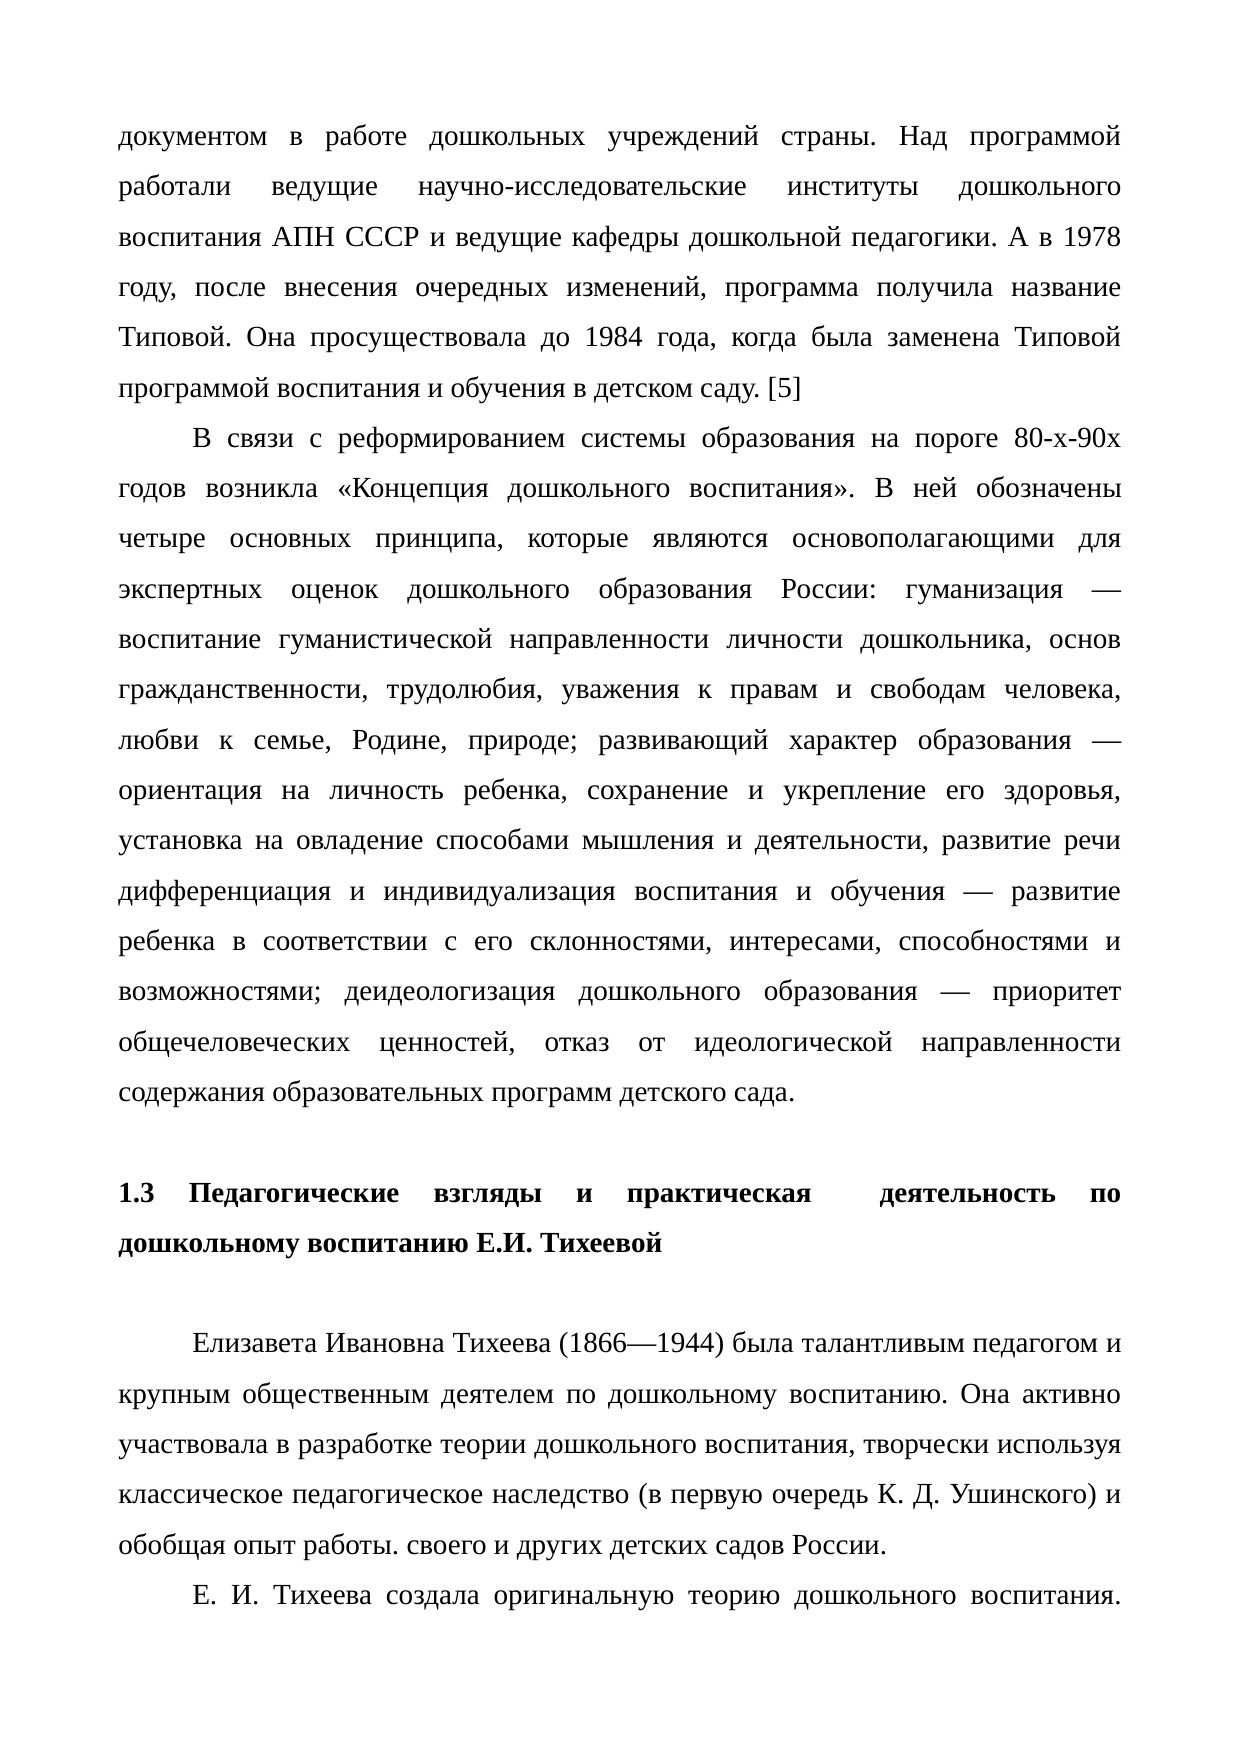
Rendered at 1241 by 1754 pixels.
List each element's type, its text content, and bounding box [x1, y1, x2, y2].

text В связи с реформированием системы образования на пороге 80-х-90х годов возникла «Концепция дошкольного воспитания». В ней обозначены четыре основных принципа, которые являются основополагающими для экспертных оценок дошкольного образования России: гуманизация — воспитание гуманистической направленности личности дошкольника, основ гражданственности, трудолюбия, уважения к правам и свободам человека, любви к семье, Родине, природе; развивающий характер образования — ориентация на личность ребенка, сохранение и укрепление его здоровья, установка на овладение способами мышления и деятельности, развитие речи дифференциация и индивидуализация воспитания и обучения — развитие ребенка в соответствии с его склонностями, интересами, способностями и возможностями; деидеологизация дошкольного образования — приоритет общечеловеческих ценностей, отказ от идеологической направленности содержания образовательных программ детского сада. [118, 420, 1122, 1108]
text документом в работе дошкольных учреждений страны. Над программой работали ведущие научно-исследовательские институты дошкольного воспитания АПН СССР и ведущие кафедры дошкольной педагогики. А в 1978 году, после внесения очередных изменений, программа получила название Типовой. Она просуществовала до 1984 года, когда была заменена Типовой программой воспитания и обучения в детском саду. [5] [118, 118, 1122, 403]
text Елизавета Ивановна Тихеева (1866—1944) была талантливым педагогом и крупным общественным деятелем по дошкольному воспитанию. Она активно участвовала в разработке теории дошкольного воспитания, творчески используя классическое педагогическое наследство (в первую очередь К. Д. Ушинского) и обобщая опыт работы. своего и других детских садов России. [118, 1326, 1122, 1560]
text 1.3 Педагогические взгляды и практическая деятельность по дошкольному воспитанию Е.И. Тихеевой [118, 1175, 1122, 1258]
text Е. И. Тихеева создала оригинальную теорию дошкольного воспитания. [118, 1577, 1122, 1611]
